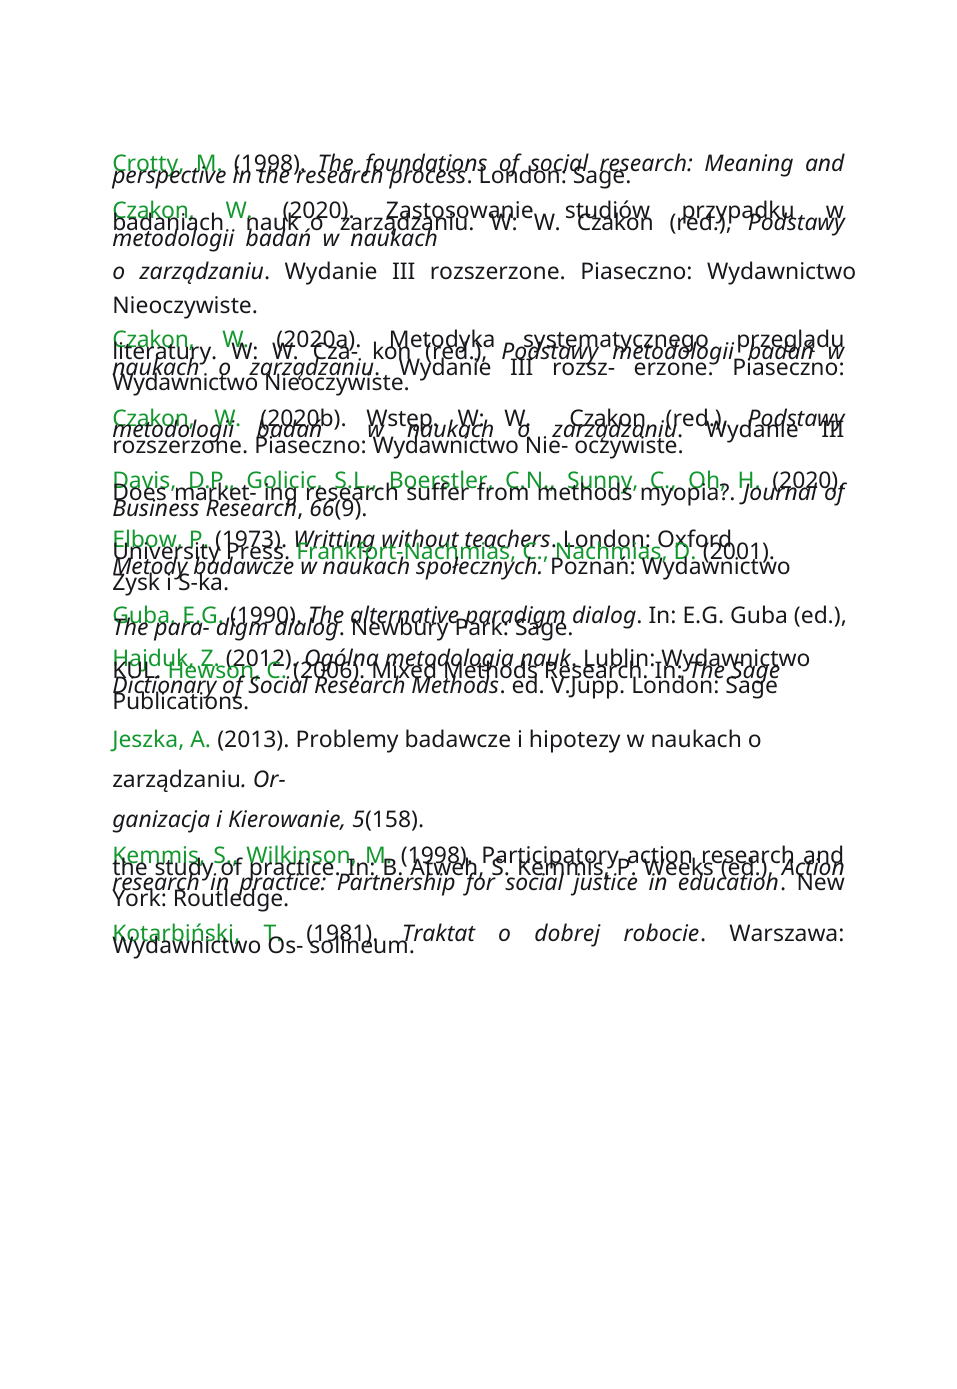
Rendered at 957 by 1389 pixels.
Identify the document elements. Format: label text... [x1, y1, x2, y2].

text Crotty, M. (1998). The foundations of social research: Meaning and perspective in the research process. London: Sage. [112, 159, 845, 190]
text Czakon, W. (2020b). Wstęp. W: W. Czakon (red.), Podstawy metodologii badań w naukach o zarządzaniu. Wydanie III rozszerzone. Piaseczno: Wydawnictwo Nie- oczywiste. [112, 413, 845, 460]
text Kotarbiński, T. (1981). Traktat o dobrej robocie. Warszawa: Wydawnictwo Os- solineum. [112, 929, 845, 960]
text Jeszka, A. (2013). Problemy badawcze i hipotezy w naukach o zarządzaniu. Or- [112, 716, 857, 795]
text Czakon, W. (2020). Zastosowanie studiów przypadku w badaniach nauk o zarządzaniu. W: W. Czakon (red.), Podstawy metodologii badań w naukach [112, 206, 845, 253]
text Davis, D.P., Golicic, S.L., Boerstler, C.N., Sunny, C., Oh, H. (2020). Does market- ing research suffer from methods myopia?. Journal of Business Research, 66(9). [112, 476, 845, 523]
text Elbow, P. (1973). Writting without teachers. London: Oxford University Press. Frankfort-Nachmias, C., Nachmias, D. (2001). Metody badawcze w naukach społecznych. Poznań: Wydawnictwo Zysk i S-ka. [112, 534, 844, 597]
text ganizacja i Kierowanie, 5(158). [112, 795, 857, 836]
text Czakon, W. (2020a). Metodyka systematycznego przeglądu literatury. W: W. Cza- kon (red.), Podstawy metodologii badań w naukach o zarządzaniu. Wydanie III rozsz- erzone. Piaseczno: Wydawnictwo Nieoczywiste. [112, 335, 845, 397]
text Guba, E.G. (1990). The alternative paradigm dialog. In: E.G. Guba (ed.), The para- digm dialog. Newbury Park: Sage. [112, 611, 857, 642]
text Kemmis, S., Wilkinson, M. (1998). Participatory action research and the study of practice. In: B. Atweh, S. Kemmis, P. Weeks (ed.), Action research in practice: Partnership for social justice in education. New York: Routledge. [112, 851, 845, 913]
text Hajduk, Z. (2012). Ogólna metodologia nauk. Lublin: Wydawnictwo KUL. Hewson, C. (2006). Mixed Methods Research. In: The Sage Dictionary of Social Research Methods. ed. V.Jupp. London: Sage Publications. [112, 654, 844, 716]
text o zarządzaniu. Wydanie III rozszerzone. Piaseczno: Wydawnictwo Nieoczywiste. [112, 253, 857, 320]
